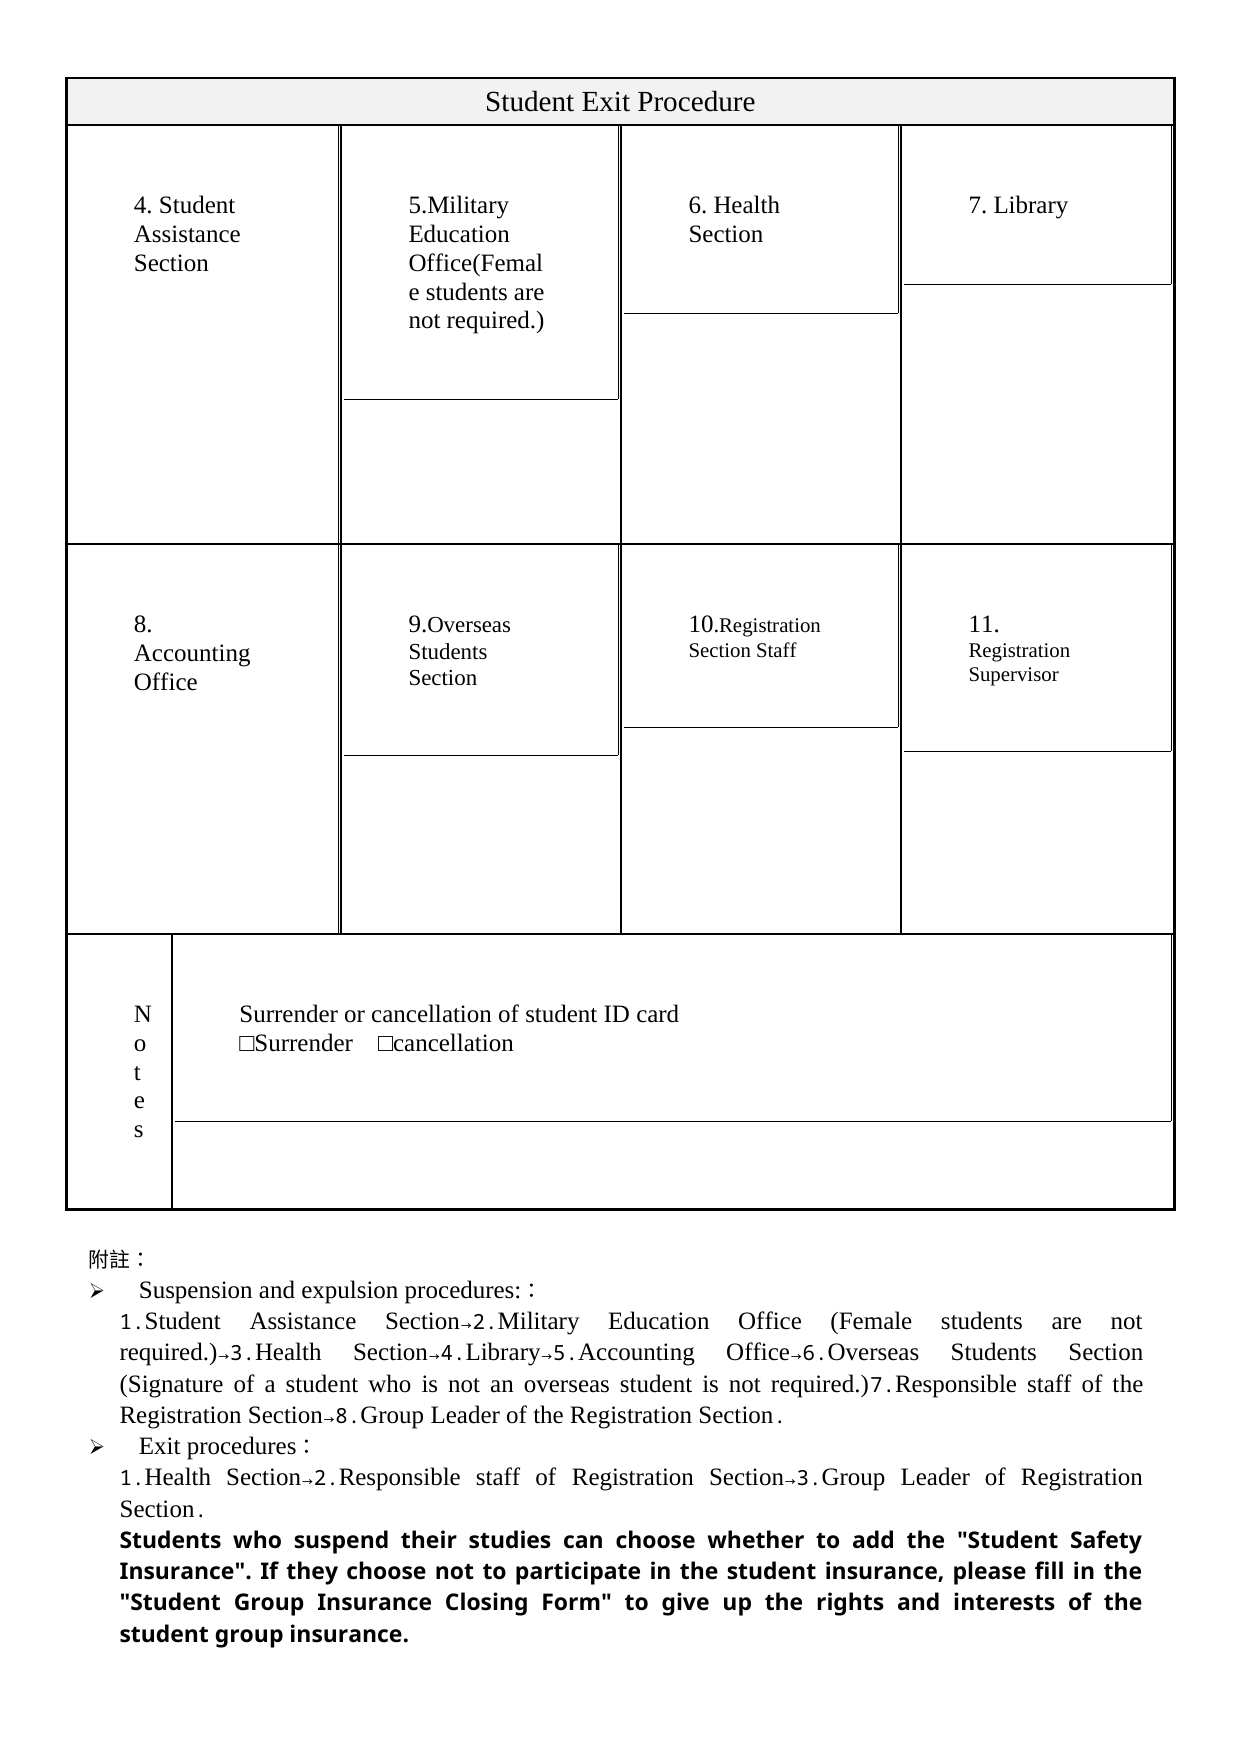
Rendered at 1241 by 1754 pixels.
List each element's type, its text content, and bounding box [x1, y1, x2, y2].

text 1.Health Section→2.Responsible staff of Registration Section→3.Group Leader of Registration Section. [119, 1461, 1143, 1523]
table_cell 6. Health Section [622, 126, 900, 543]
table_cell 7. Library [902, 126, 1173, 543]
table_cell 4. Student Assistance Section [68, 126, 338, 543]
table_cell Student Exit Procedure [68, 79, 1173, 124]
list Exit procedures： [89, 1429, 1143, 1461]
text Students who suspend their studies can choose whether to add the "Student Safety Insurance". If they choose not to participate in the student insurance, please fill in the "Student Group Insurance Closing Form" to give up the rights and interests of the student group insurance. [119, 1523, 1143, 1648]
table_cell Surrender or cancellation of student ID card □Surrender □cancellation [173, 935, 1173, 1208]
list Suspension and expulsion procedures:： [89, 1273, 1143, 1304]
table_cell 10.Registration Section Staff [622, 545, 900, 933]
table_cell 11. Registration Supervisor [902, 545, 1173, 933]
table_cell 8. Accounting Office [68, 545, 338, 933]
table_cell 5.Military Education Office(Female students are not required.) [342, 126, 620, 543]
table_cell Notes [68, 935, 171, 1208]
text 附註： [88, 1242, 1143, 1273]
text 1.Student Assistance Section→2.Military Education Office (Female students are not required.)→3.Health Section→4.Library→5.Accounting Office→6.Overseas Students Section (Signature of a student who is not an overseas student is not required.)7.Responsible staff of the Registration Section→8.Group Leader of the Registration Section. [119, 1304, 1143, 1429]
table_cell 9.Overseas Students Section [342, 545, 620, 933]
